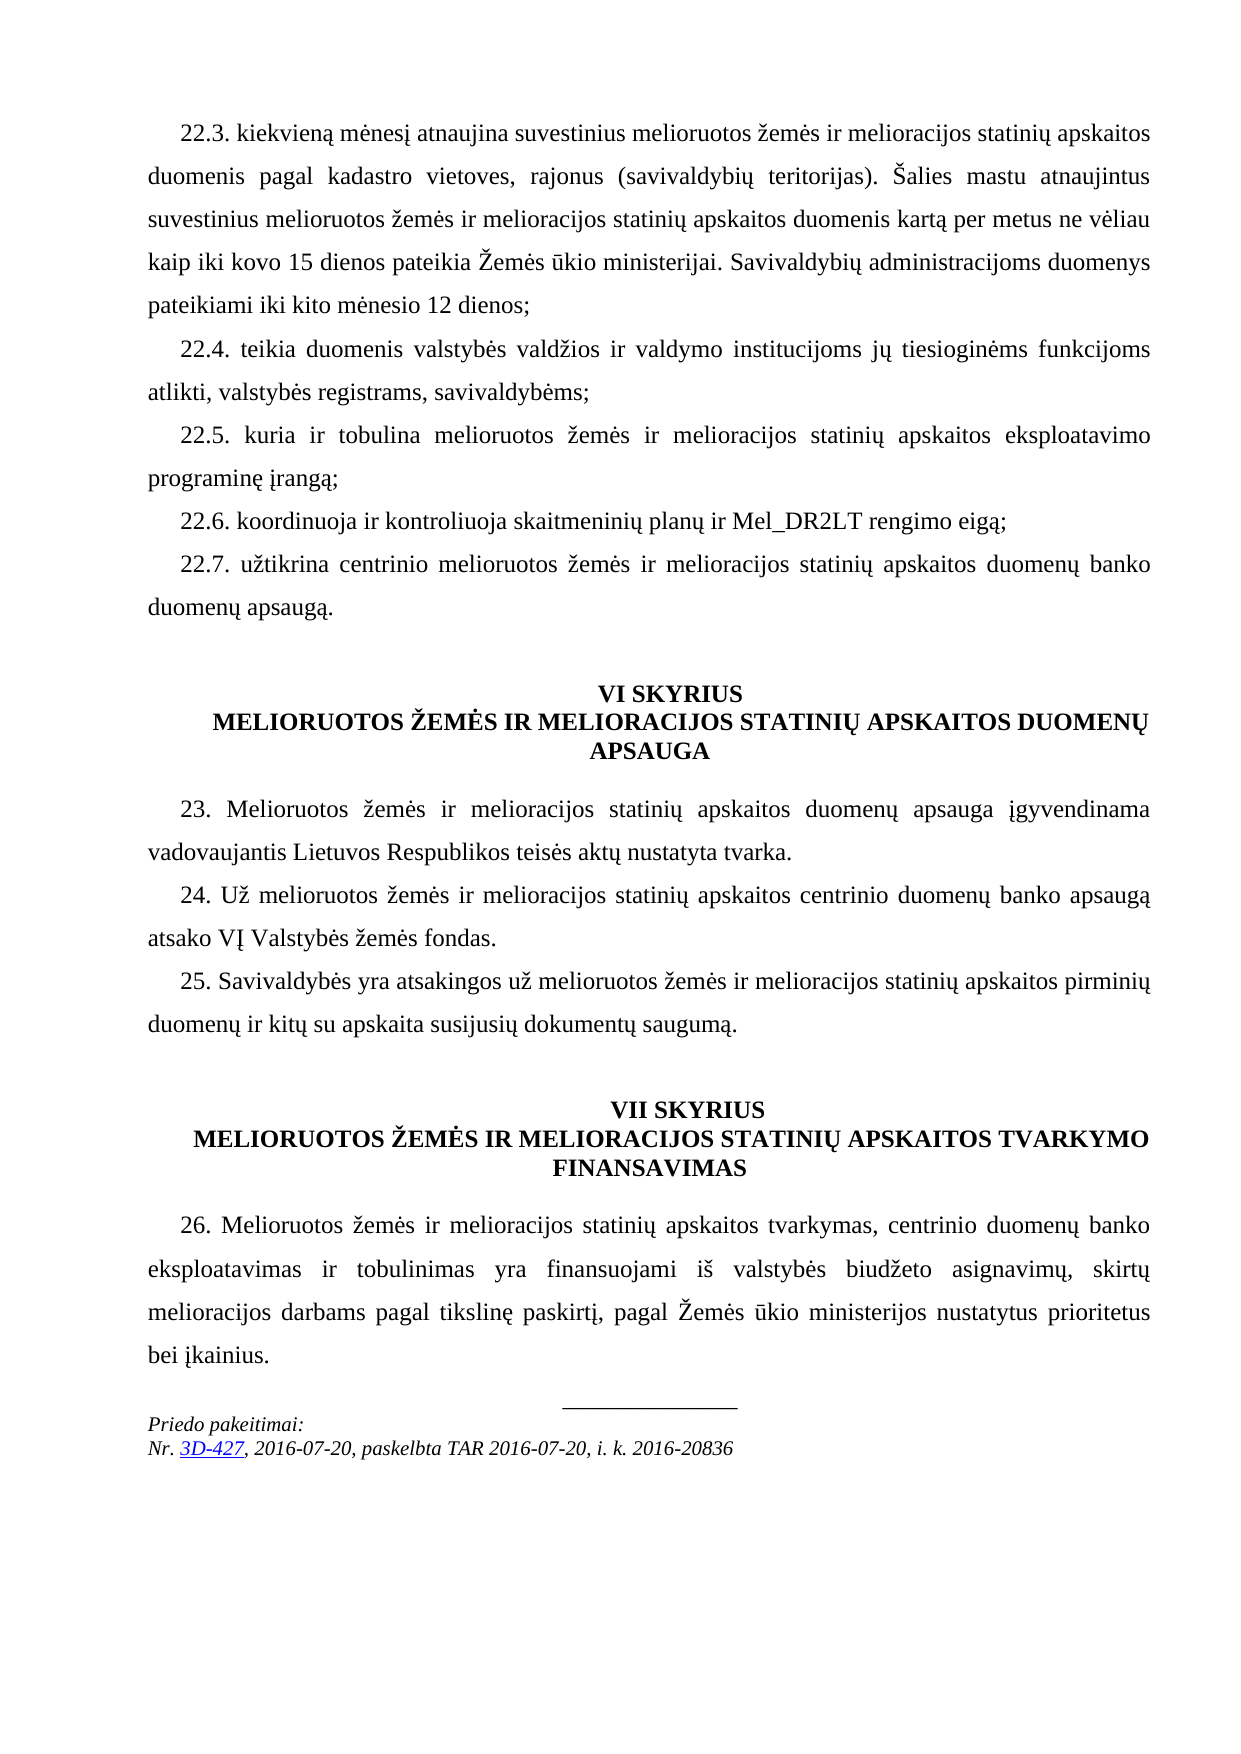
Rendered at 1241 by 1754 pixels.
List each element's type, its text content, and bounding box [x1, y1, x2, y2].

text ______________ [148, 1383, 1152, 1412]
text 24. Už melioruotos žemės ir melioracijos statinių apskaitos centrinio duomenų banko apsaugą atsako VĮ Valstybės žemės fondas. [148, 880, 1152, 952]
text 22.4. teikia duomenis valstybės valdžios ir valdymo institucijoms jų tiesioginėms funkcijoms atlikti, valstybės registrams, savivaldybėms; [148, 334, 1152, 406]
text Priedo pakeitimai: [148, 1412, 1152, 1436]
text MELIORUOTOS ŽEMĖS IR MELIORACIJOS STATINIŲ APSKAITOS DUOMENŲ APSAUGA [148, 707, 1152, 765]
text 23. Melioruotos žemės ir melioracijos statinių apskaitos duomenų apsauga įgyvendinama vadovaujantis Lietuvos Respublikos teisės aktų nustatyta tvarka. [148, 794, 1152, 866]
text 22.7. užtikrina centrinio melioruotos žemės ir melioracijos statinių apskaitos duomenų banko duomenų apsaugą. [148, 549, 1152, 621]
text VII SKYRIUS [148, 1096, 1152, 1124]
text 22.5. kuria ir tobulina melioruotos žemės ir melioracijos statinių apskaitos eksploatavimo programinę įrangą; [148, 420, 1152, 492]
text MELIORUOTOS ŽEMĖS IR MELIORACIJOS STATINIŲ APSKAITOS TVARKYMO FINANSAVIMAS [148, 1124, 1152, 1182]
text 25. Savivaldybės yra atsakingos už melioruotos žemės ir melioracijos statinių apskaitos pirminių duomenų ir kitų su apskaita susijusių dokumentų saugumą. [148, 966, 1152, 1038]
text 26. Melioruotos žemės ir melioracijos statinių apskaitos tvarkymas, centrinio duomenų banko eksploatavimas ir tobulinimas yra finansuojami iš valstybės biudžeto asignavimų, skirtų melioracijos darbams pagal tikslinę paskirtį, pagal Žemės ūkio ministerijos nustatytus prioritetus bei įkainius. [148, 1211, 1152, 1369]
text Nr. 3D-427, 2016-07-20, paskelbta TAR 2016-07-20, i. k. 2016-20836 [148, 1436, 1152, 1460]
text 22.6. koordinuoja ir kontroliuoja skaitmeninių planų ir Mel_DR2LT rengimo eigą; [148, 506, 1152, 535]
text VI SKYRIUS [148, 679, 1152, 707]
text 22.3. kiekvieną mėnesį atnaujina suvestinius melioruotos žemės ir melioracijos statinių apskaitos duomenis pagal kadastro vietoves, rajonus (savivaldybių teritorijas). Šalies mastu atnaujintus suvestinius melioruotos žemės ir melioracijos statinių apskaitos duomenis kartą per metus ne vėliau kaip iki kovo 15 dienos pateikia Žemės ūkio ministerijai. Savivaldybių administracijoms duomenys pateikiami iki kito mėnesio 12 dienos; [148, 118, 1152, 319]
